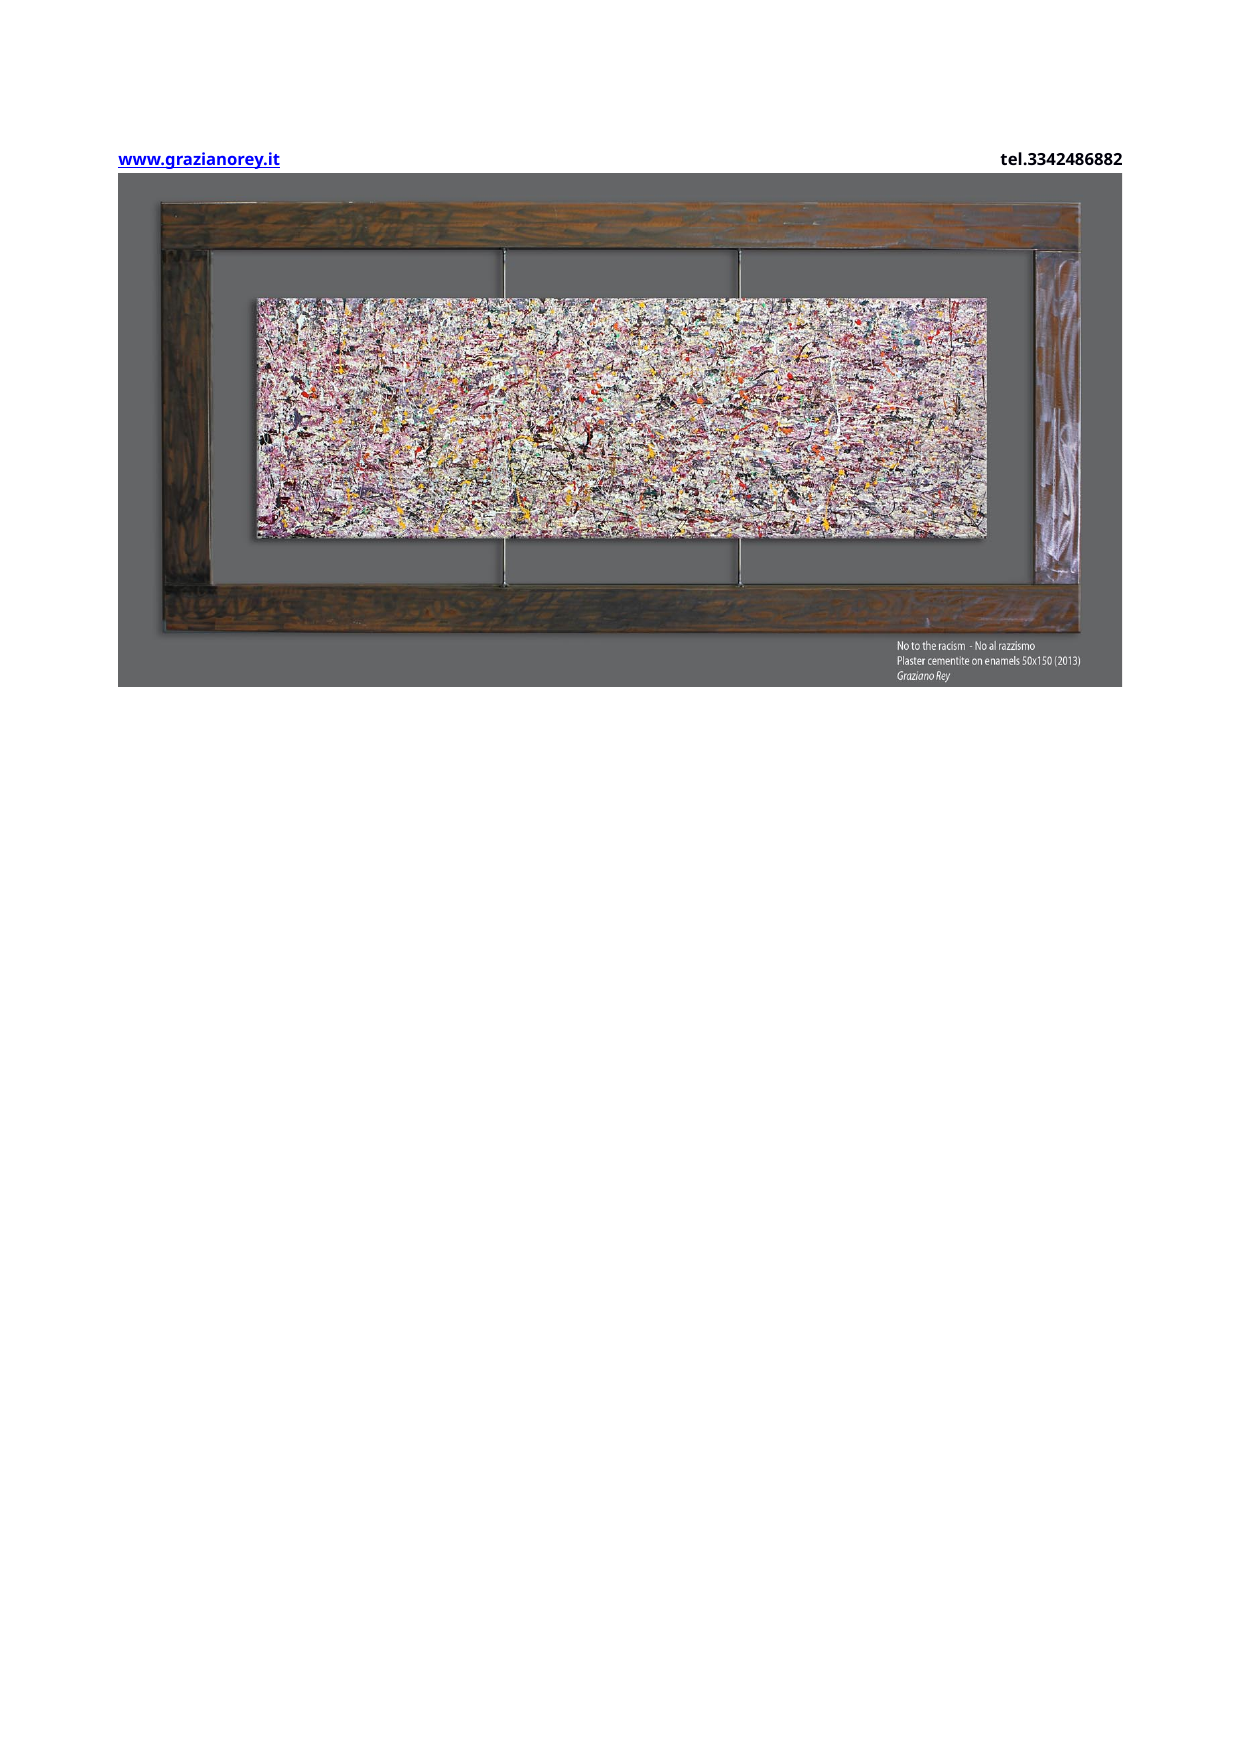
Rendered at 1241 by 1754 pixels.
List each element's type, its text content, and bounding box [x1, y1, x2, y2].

picture [118, 173, 1123, 687]
text www.grazianorey.it tel.3342486882 [118, 148, 1122, 173]
